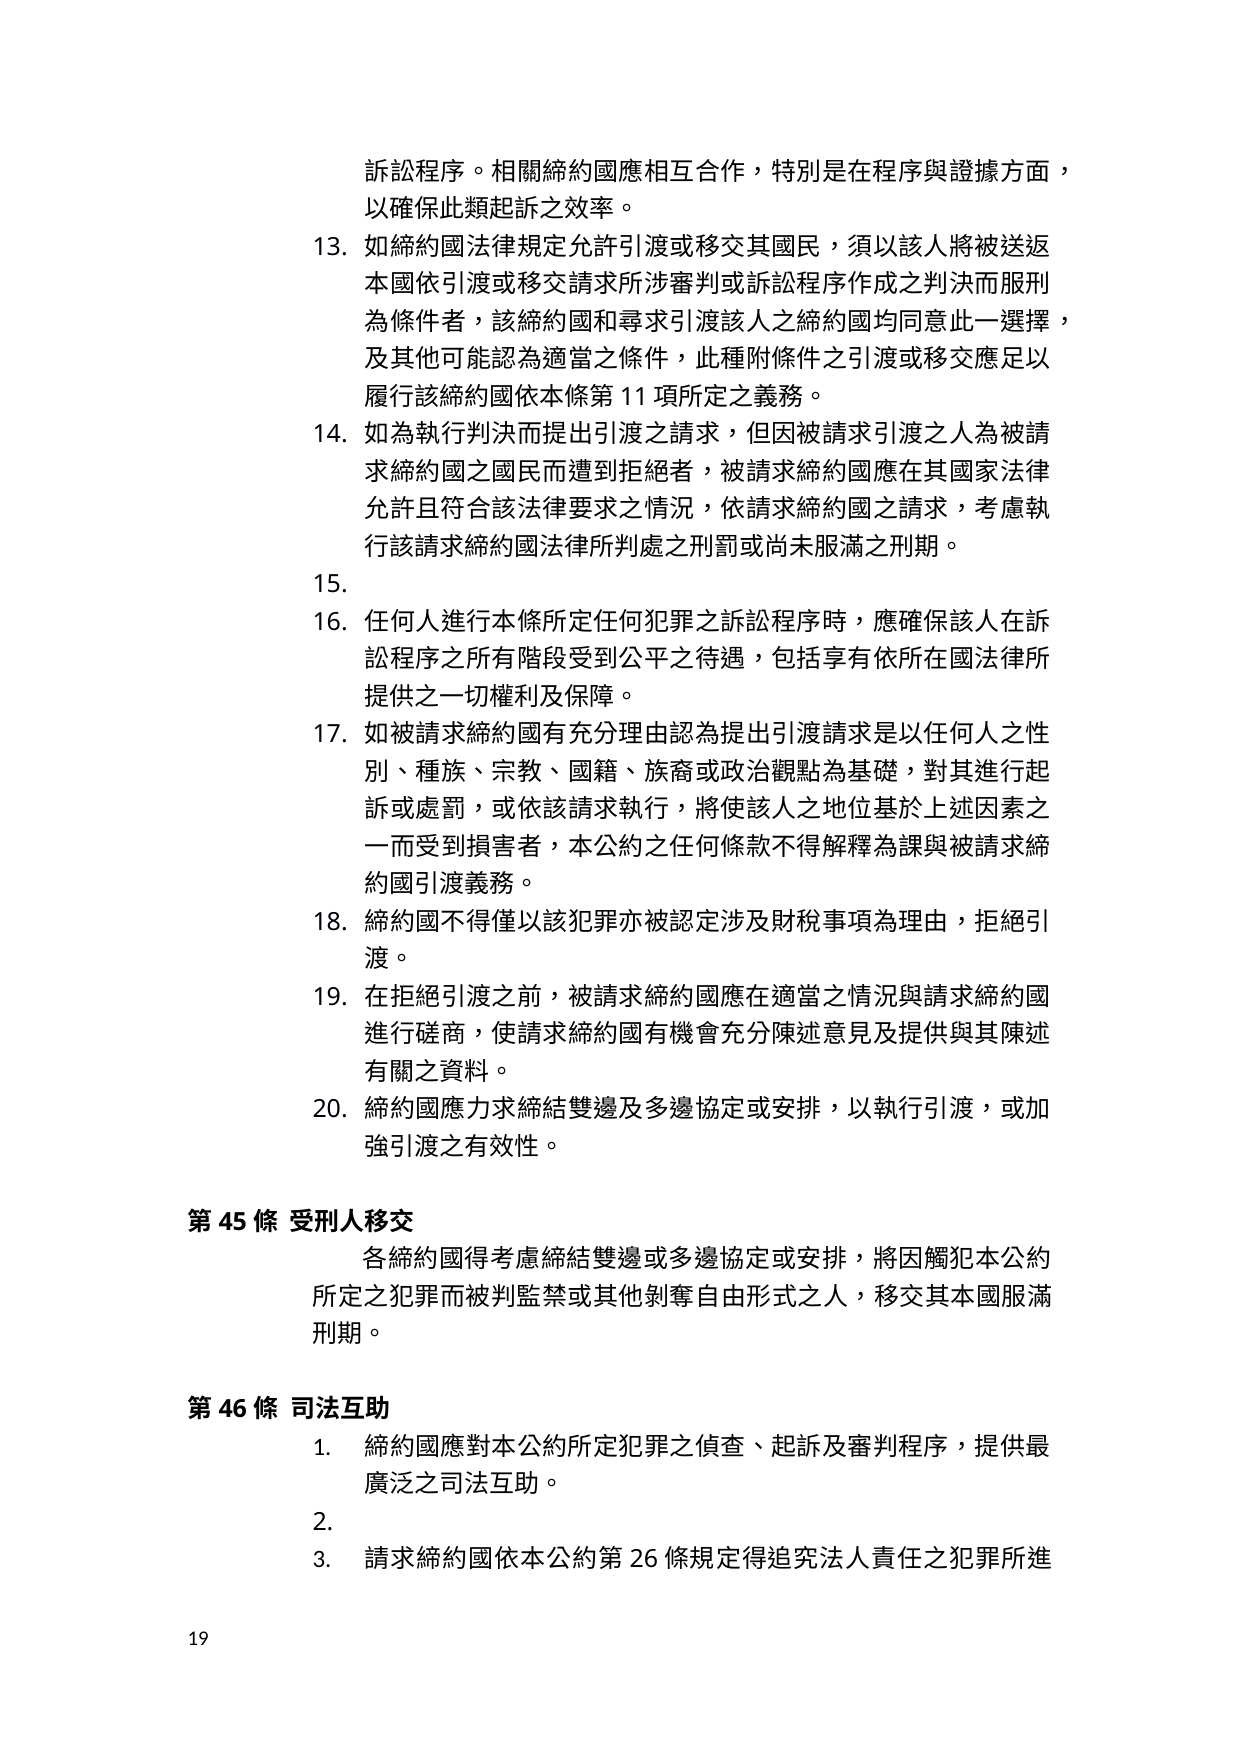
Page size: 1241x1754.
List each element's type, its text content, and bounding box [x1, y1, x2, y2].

text 第 45 條 受刑人移交 [187, 1200, 1053, 1237]
list 任何人進行本條所定任何犯罪之訴訟程序時，應確保該人在訴訟程序之所有階段受到公平之待遇，包括享有依所在國法律所提供之一切權利及保障。 [312, 600, 1053, 712]
list 如為執行判決而提出引渡之請求，但因被請求引渡之人為被請求締約國之國民而遭到拒絕者，被請求締約國應在其國家法律允許且符合該法律要求之情況，依請求締約國之請求，考慮執行該請求締約國法律所判處之刑罰或尚未服滿之刑期。 [312, 412, 1053, 562]
list 締約國應力求締結雙邊及多邊協定或安排，以執行引渡，或加強引渡之有效性。 [312, 1087, 1053, 1162]
list 如被請求締約國有充分理由認為提出引渡請求是以任何人之性別、種族、宗教、國籍、族裔或政治觀點為基礎，對其進行起訴或處罰，或依該請求執行，將使該人之地位基於上述因素之一而受到損害者，本公約之任何條款不得解釋為課與被請求締約國引渡義務。 [312, 712, 1053, 900]
list 在拒絕引渡之前，被請求締約國應在適當之情況與請求締約國進行磋商，使請求締約國有機會充分陳述意見及提供與其陳述有關之資料。 [312, 975, 1053, 1087]
text 第 46 條 司法互助 [187, 1387, 1053, 1425]
list 締約國應對本公約所定犯罪之偵查、起訴及審判程序，提供最廣泛之司法互助。 [312, 1425, 1053, 1500]
text 各締約國得考慮締結雙邊或多邊協定或安排，將因觸犯本公約所定之犯罪而被判監禁或其他剝奪自由形式之人，移交其本國服滿刑期。 [312, 1237, 1053, 1350]
list 如締約國法律規定允許引渡或移交其國民，須以該人將被送返本國依引渡或移交請求所涉審判或訴訟程序作成之判決而服刑為條件者，該締約國和尋求引渡該人之締約國均同意此一選擇，及其他可能認為適當之條件，此種附條件之引渡或移交應足以履行該締約國依本條第11項所定之義務。 [312, 225, 1053, 412]
list 如被控訴之罪犯被發現位於任一締約國領域內，該國僅以該人是其國民為理由，不對本條所定之犯罪將其引渡者，該國有義務在尋求引渡之締約國提出請求時，將該案提交其國家主管機關予以起訴，不得有任何不適當之延誤。此等主管機關應以與其國家法律對任何其他重罪所定之相同方式，作成決定及進行訴訟程序。相關締約國應相互合作，特別是在程序與證據方面，以確保此類起訴之效率。 [312, 150, 1053, 225]
list 締約國不得僅以該犯罪亦被認定涉及財稅事項為理由，拒絕引渡。 [312, 900, 1053, 975]
list 請求締約國依本公約第26條規定得追究法人責任之犯罪所進 [312, 1537, 1053, 1575]
